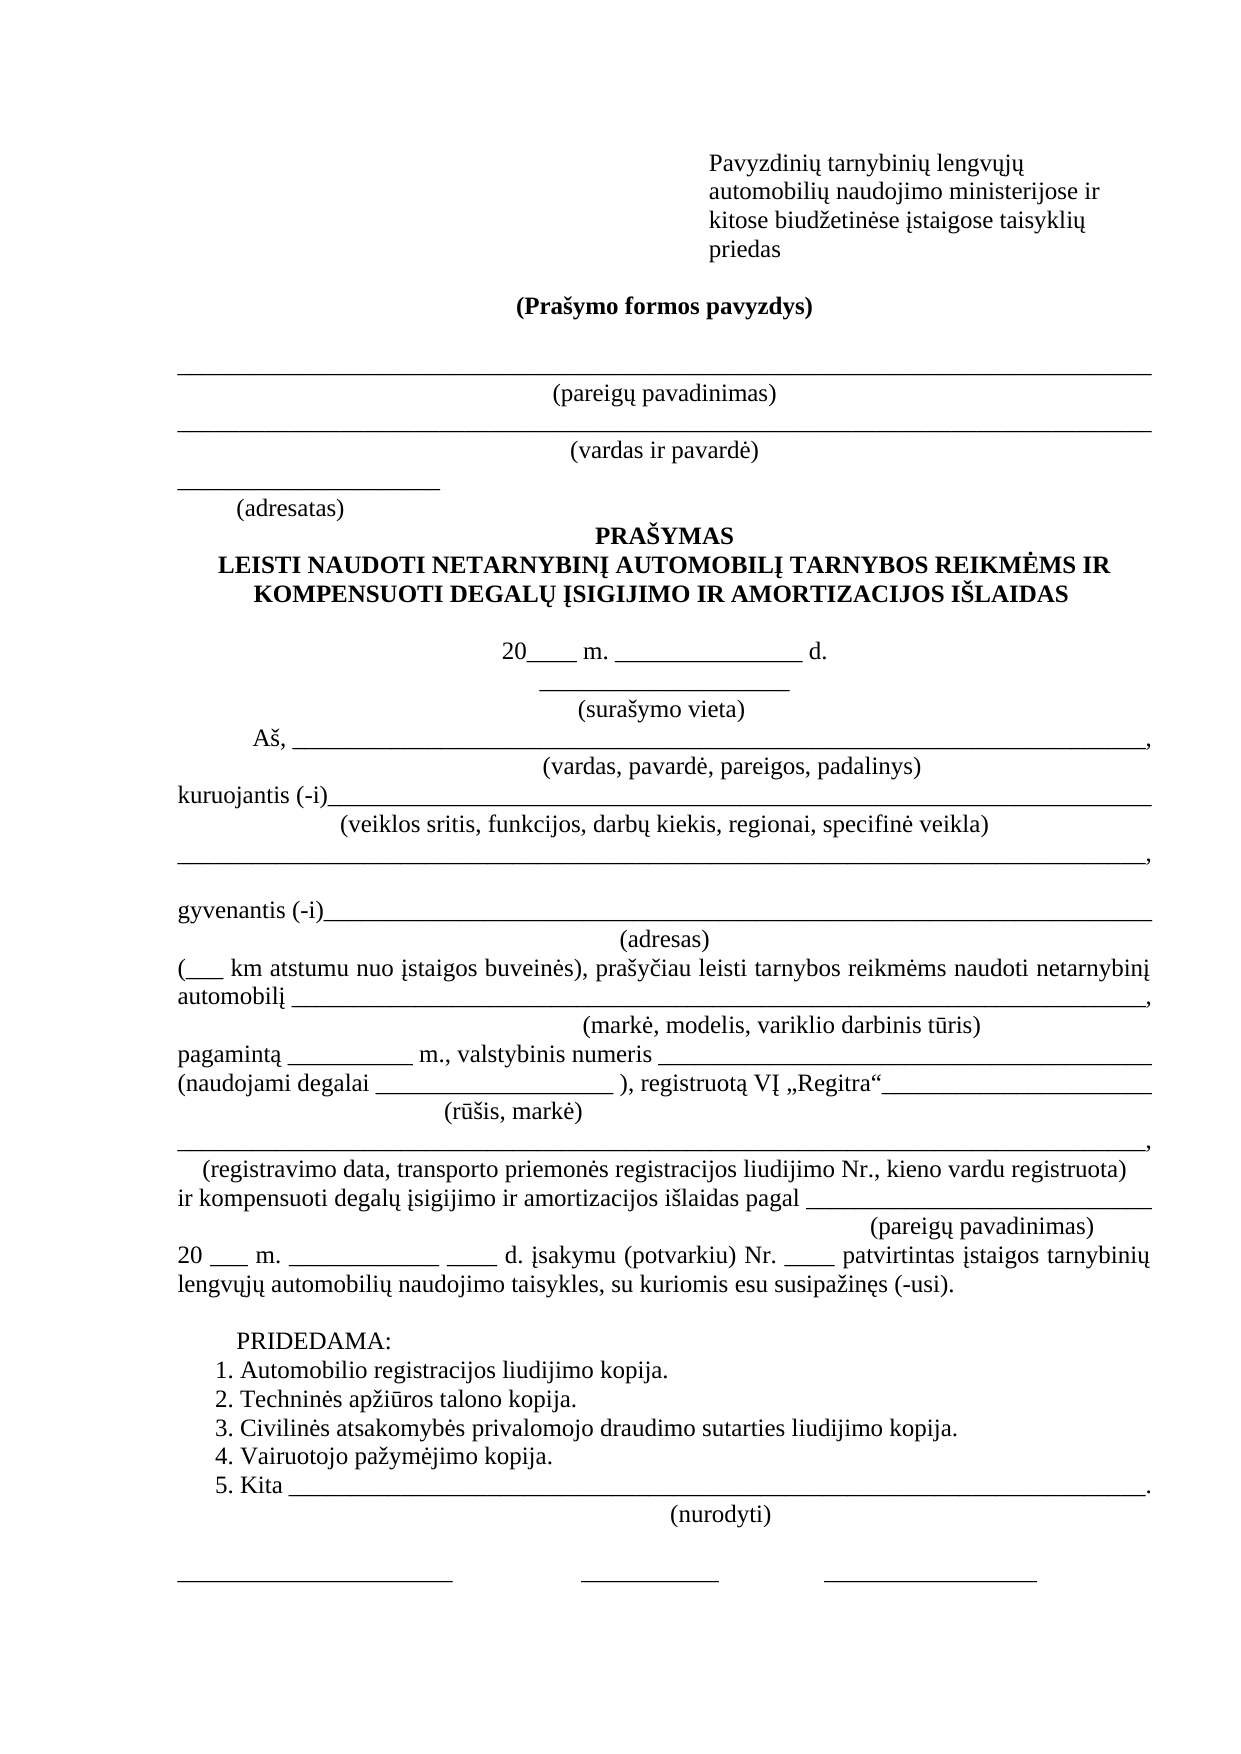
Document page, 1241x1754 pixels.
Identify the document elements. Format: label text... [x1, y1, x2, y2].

text 4. Vairuotojo pažymėjimo kopija. [215, 1441, 1152, 1470]
text gyvenantis (-i) [177, 895, 1152, 924]
text (markė, modelis, variklio darbinis tūris) [447, 1010, 1152, 1039]
text ir kompensuoti degalų įsigijimo ir amortizacijos išlaidas pagal [177, 1183, 1152, 1211]
text kuruojantis (-i) [177, 780, 1152, 809]
text kitose biudžetinėse įstaigose taisyklių [177, 205, 1152, 234]
text _ [177, 406, 1152, 431]
text (naudojami degalai ___________________ ), registruotą VĮ „Regitra“ [177, 1068, 1152, 1096]
text ____________________ [177, 665, 1152, 694]
text (nurodyti) [290, 1499, 1152, 1528]
text priedas [177, 234, 1152, 263]
text _ [177, 349, 1152, 374]
text 5. Kita . [215, 1470, 1152, 1499]
text (veiklos sritis, funkcijos, darbų kiekis, regionai, specifinė veikla) [177, 809, 1152, 838]
text Aš, , [252, 723, 1152, 751]
text 20____ m. _______________ d. [177, 636, 1152, 665]
text _ , [177, 838, 1152, 866]
text (___ km atstumu nuo įstaigos buveinės), prašyčiau leisti tarnybos reikmėms naudoti netarnybinį automobilį , [177, 953, 1152, 1010]
text 1. Automobilio registracijos liudijimo kopija. [215, 1355, 1152, 1384]
text (adresas) [177, 924, 1152, 953]
text _____________________ [177, 464, 1152, 493]
text PRIDEDAMA: [177, 1326, 1152, 1355]
text (registravimo data, transporto priemonės registracijos liudijimo Nr., kieno vardu registruota) [177, 1154, 1152, 1183]
text Pavyzdinių tarnybinių lengvųjų [177, 148, 1152, 176]
text (rūšis, markė) [312, 1096, 1152, 1125]
text (pareigų pavadinimas) [177, 1211, 1152, 1240]
text (adresatas) [177, 493, 1152, 521]
text 3. Civilinės atsakomybės privalomojo draudimo sutarties liudijimo kopija. [215, 1413, 1152, 1441]
text automobilių naudojimo ministerijose ir [177, 176, 1152, 205]
text 20 ___ m. ____________ ____ d. įsakymu (potvarkiu) Nr. ____ patvirtintas įstaigos tarnybinių lengvųjų automobilių naudojimo taisykles, su kuriomis esu susipažinęs (-usi). [177, 1240, 1152, 1298]
text (vardas, pavardė, pareigos, padalinys) [312, 751, 1152, 780]
text pagamintą __________ m., valstybinis numeris [177, 1039, 1152, 1068]
text ______________________ ___________ _________________ [177, 1556, 1152, 1585]
text PRAŠYMAS [177, 521, 1152, 550]
text Leisti naudoti NETARNYBINį AUTOMOBILį TARNYBOS REIKMĖMS ir KOMPENSuoti DEGALŲ įsigijimo IR AMORTIZACIJos IŠLAIDaS [177, 550, 1152, 608]
text (Prašymo formos pavyzdys) [177, 291, 1152, 320]
text (pareigų pavadinimas) [177, 378, 1152, 406]
text (vardas ir pavardė) [177, 435, 1152, 464]
text (surašymo vieta) [177, 694, 1152, 723]
text _ , [177, 1125, 1152, 1154]
text 2. Techninės apžiūros talono kopija. [215, 1384, 1152, 1413]
